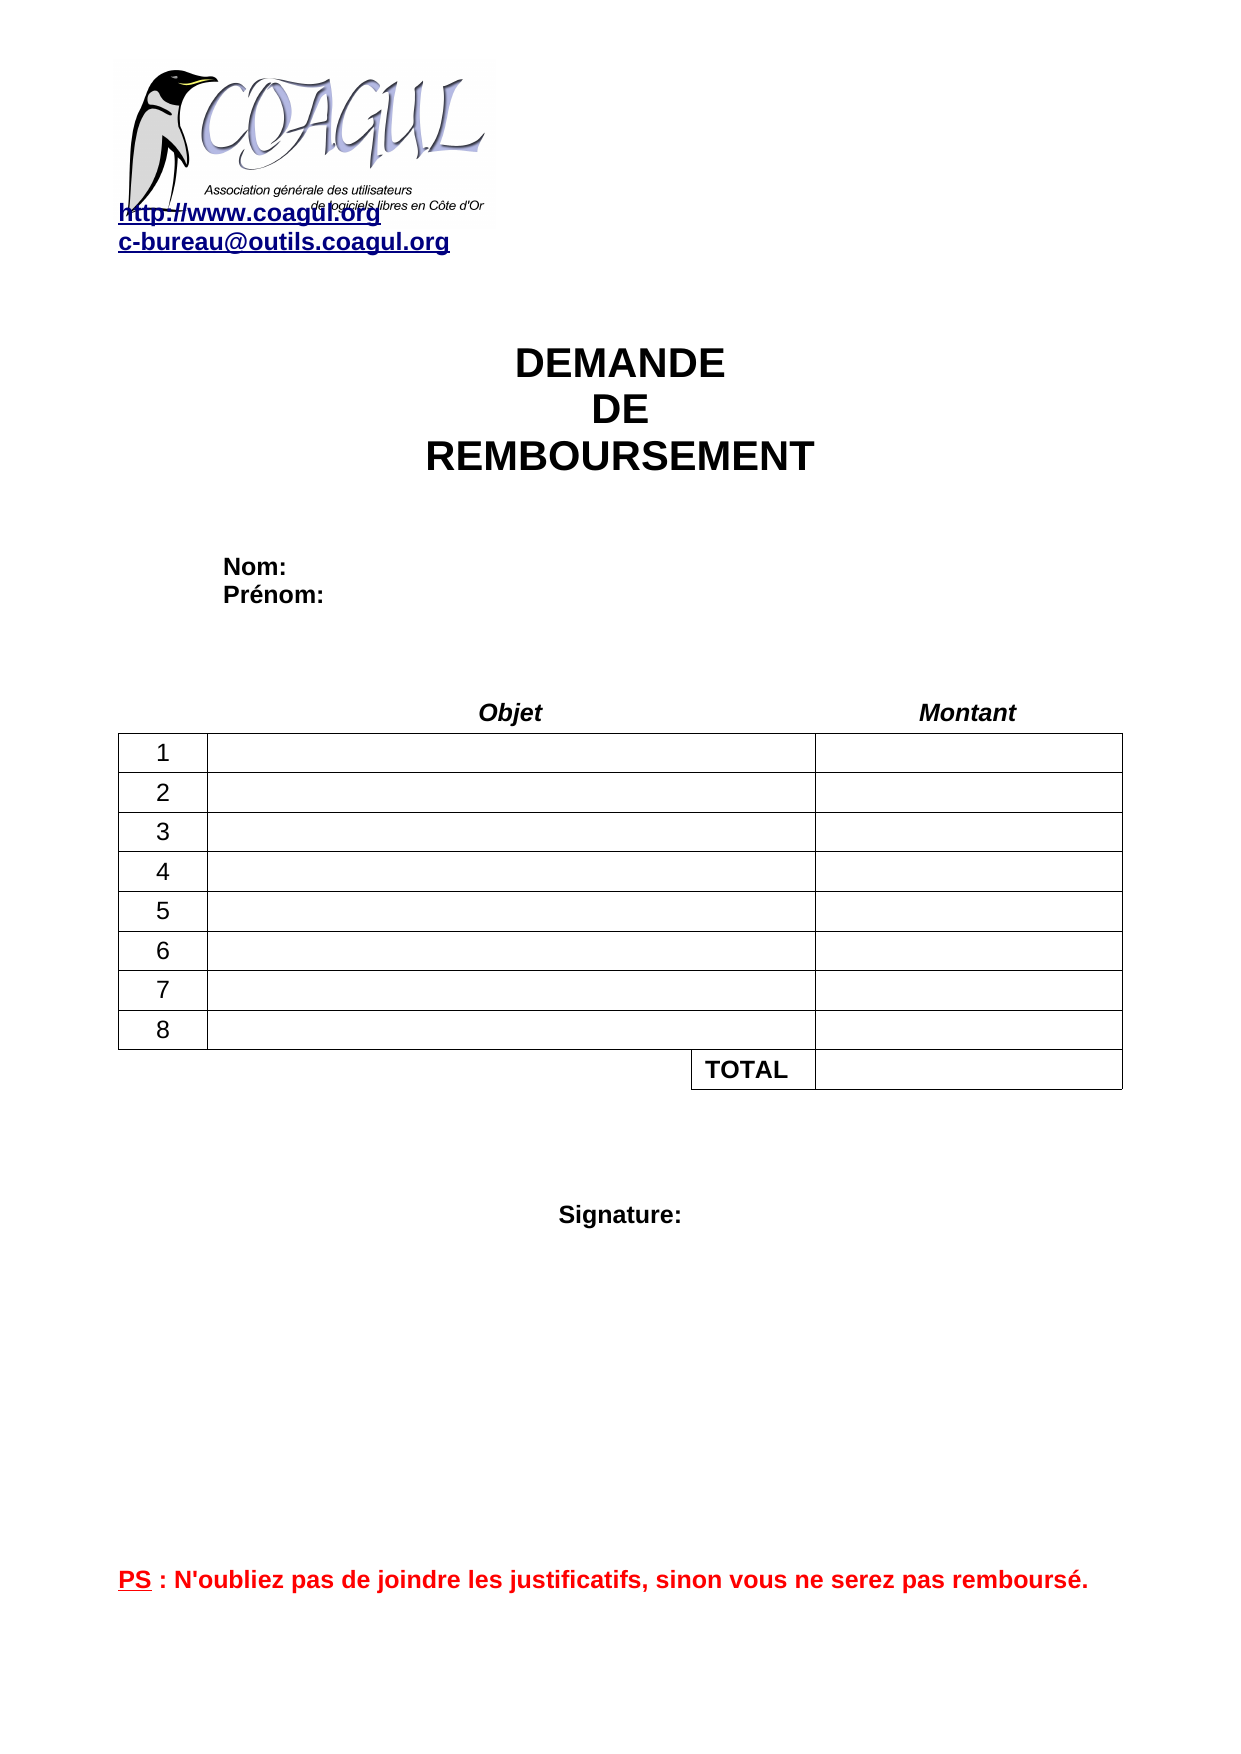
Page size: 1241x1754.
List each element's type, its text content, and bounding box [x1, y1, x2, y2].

text PS : N'oubliez pas de joindre les justificatifs, sinon vous ne serez pas remboursé. [118, 1566, 1122, 1593]
text DE [118, 386, 1122, 432]
table_cell [208, 734, 815, 772]
table_cell [208, 773, 815, 812]
table_cell [208, 971, 815, 1010]
table_cell 1 [119, 734, 207, 772]
table_cell 6 [119, 932, 207, 970]
table_cell [816, 1011, 1122, 1049]
table_cell [816, 773, 1122, 812]
table_cell 4 [119, 852, 207, 891]
table_cell [207, 1050, 691, 1089]
table_cell 2 [119, 773, 207, 812]
table_cell 8 [119, 1011, 207, 1049]
text http://www.coagul.org [497, 199, 1122, 227]
table_cell [118, 1050, 207, 1089]
table_cell [816, 971, 1122, 1010]
text Signature: [118, 1201, 1122, 1229]
table_cell [816, 852, 1122, 891]
table_cell [208, 813, 815, 851]
text Nom: [118, 553, 1122, 581]
text Prénom: [118, 581, 1122, 609]
table_cell [208, 892, 815, 931]
table_header Montant [815, 693, 1122, 733]
table_cell [816, 813, 1122, 851]
table_cell [816, 892, 1122, 931]
table_cell [208, 852, 815, 891]
table_cell 5 [119, 892, 207, 931]
table_header Objet [207, 693, 815, 733]
table_cell [816, 734, 1122, 772]
table_cell [208, 932, 815, 970]
table_cell [816, 932, 1122, 970]
table_cell 3 [119, 813, 207, 851]
text REMBOURSEMENT [118, 432, 1122, 479]
table_header [118, 693, 207, 733]
picture [113, 59, 497, 229]
table_cell [208, 1011, 815, 1049]
table_cell TOTAL [692, 1050, 815, 1089]
table_cell 7 [119, 971, 207, 1010]
table_cell [816, 1050, 1122, 1089]
text c-bureau@outils.coagul.org [118, 227, 1122, 255]
text DEMANDE [118, 339, 1122, 386]
